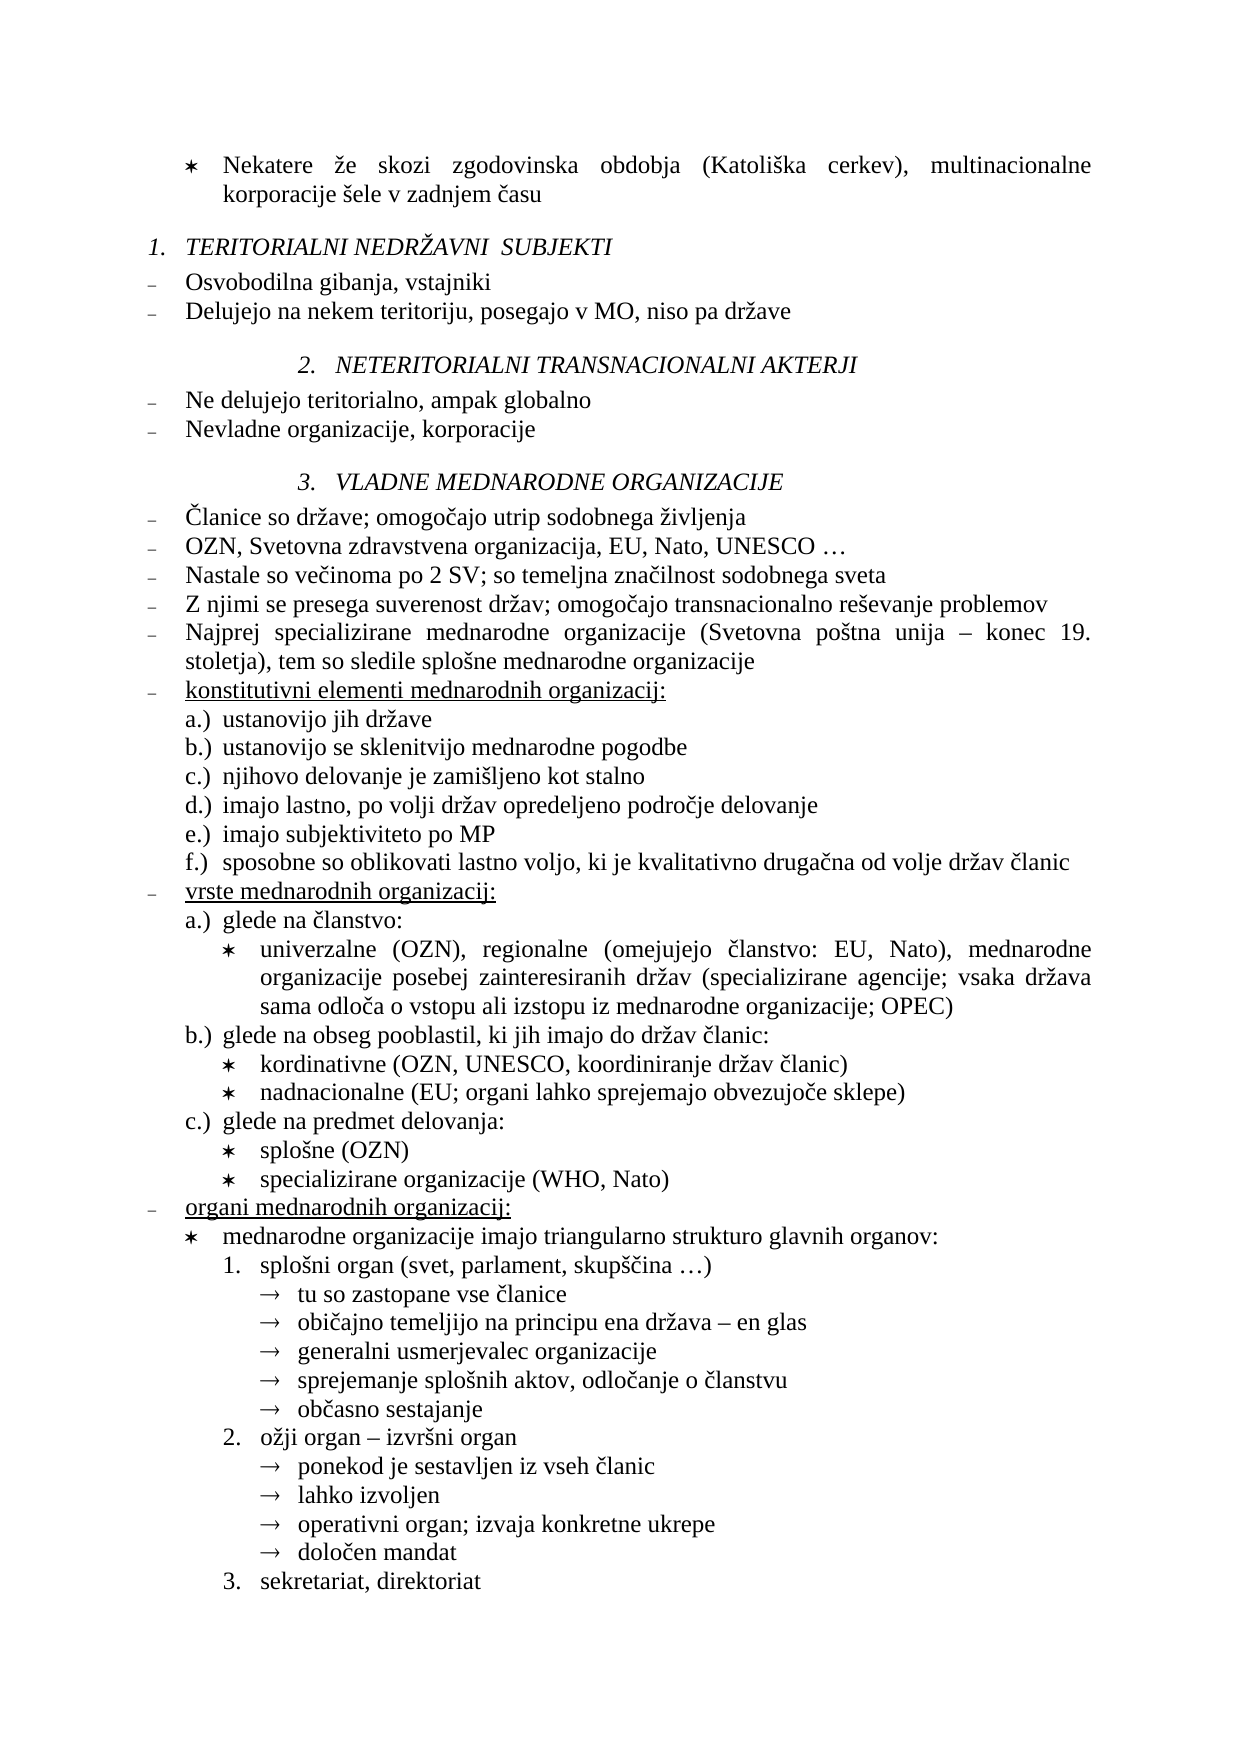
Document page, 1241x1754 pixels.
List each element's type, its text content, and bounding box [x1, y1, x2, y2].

list tu so zastopane vse članice [260, 1279, 1092, 1307]
list lahko izvoljen [260, 1480, 1092, 1509]
list splošne (OZN) [222, 1135, 1092, 1164]
list imajo lastno, po volji držav opredeljeno področje delovanje [185, 790, 1092, 819]
list Nastale so večinoma po 2 SV; so temeljna značilnost sodobnega sveta [148, 560, 1092, 589]
list Nevladne organizacije, korporacije [148, 414, 1092, 442]
list vrste mednarodnih organizacij: [148, 876, 1092, 905]
list glede na obseg pooblastil, ki jih imajo do držav članic: [185, 1020, 1092, 1049]
list sekretariat, direktoriat [223, 1566, 1092, 1595]
list nadnacionalne (EU; organi lahko sprejemajo obvezujoče sklepe) [222, 1077, 1092, 1106]
list občasno sestajanje [260, 1394, 1092, 1422]
list imajo subjektiviteto po MP [185, 819, 1092, 847]
list ustanovijo se sklenitvijo mednarodne pogodbe [185, 732, 1092, 761]
list Ne delujejo teritorialno, ampak globalno [148, 385, 1092, 414]
list glede na predmet delovanja: [185, 1106, 1092, 1135]
list določen mandat [260, 1537, 1092, 1566]
subtitle neteritorialni transnacionalni akterji [298, 350, 1092, 379]
list Delujejo na nekem teritoriju, posegajo v MO, niso pa države [148, 296, 1092, 325]
list ožji organ – izvršni organ [223, 1422, 1092, 1451]
list univerzalne (OZN), regionalne (omejujejo članstvo: EU, Nato), mednarodne organizacije posebej zainteresiranih držav (specializirane agencije; vsaka država sama odloča o vstopu ali izstopu iz mednarodne organizacije; OPEC) [222, 934, 1092, 1020]
list kordinativne (OZN, UNESCO, koordiniranje držav članic) [222, 1049, 1092, 1077]
list ustanovijo jih države [185, 704, 1092, 732]
list organi mednarodnih organizacij: [148, 1192, 1092, 1221]
list Z njimi se presega suverenost držav; omogočajo transnacionalno reševanje problemov [148, 589, 1092, 617]
list specializirane organizacije (WHO, Nato) [222, 1164, 1092, 1192]
list običajno temeljijo na principu ena država – en glas [260, 1307, 1092, 1336]
subtitle vladne mednarodne organizacije [298, 467, 1092, 496]
list splošni organ (svet, parlament, skupščina …) [222, 1250, 1092, 1279]
list njihovo delovanje je zamišljeno kot stalno [185, 761, 1092, 790]
list sposobne so oblikovati lastno voljo, ki je kvalitativno drugačna od volje držav članic [185, 847, 1092, 876]
list konstitutivni elementi mednarodnih organizacij: [148, 675, 1092, 704]
list mednarodne organizacije imajo triangularno strukturo glavnih organov: [185, 1221, 1092, 1250]
list Osvobodilna gibanja, vstajniki [148, 267, 1092, 296]
list operativni organ; izvaja konkretne ukrepe [260, 1509, 1092, 1537]
subtitle teritorialni nedržavni subjekti [148, 232, 1092, 261]
list sprejemanje splošnih aktov, odločanje o članstvu [260, 1365, 1092, 1394]
list Najprej specializirane mednarodne organizacije (Svetovna poštna unija – konec 19. stoletja), tem so sledile splošne mednarodne organizacije [148, 617, 1092, 675]
list OZN, Svetovna zdravstvena organizacija, EU, Nato, UNESCO … [148, 531, 1092, 560]
list ponekod je sestavljen iz vseh članic [260, 1451, 1092, 1480]
list generalni usmerjevalec organizacije [260, 1336, 1092, 1365]
list Članice so države; omogočajo utrip sodobnega življenja [148, 502, 1092, 531]
list glede na članstvo: [185, 905, 1092, 934]
list Nekatere že skozi zgodovinska obdobja (Katoliška cerkev), multinacionalne korporacije šele v zadnjem času [185, 150, 1092, 207]
